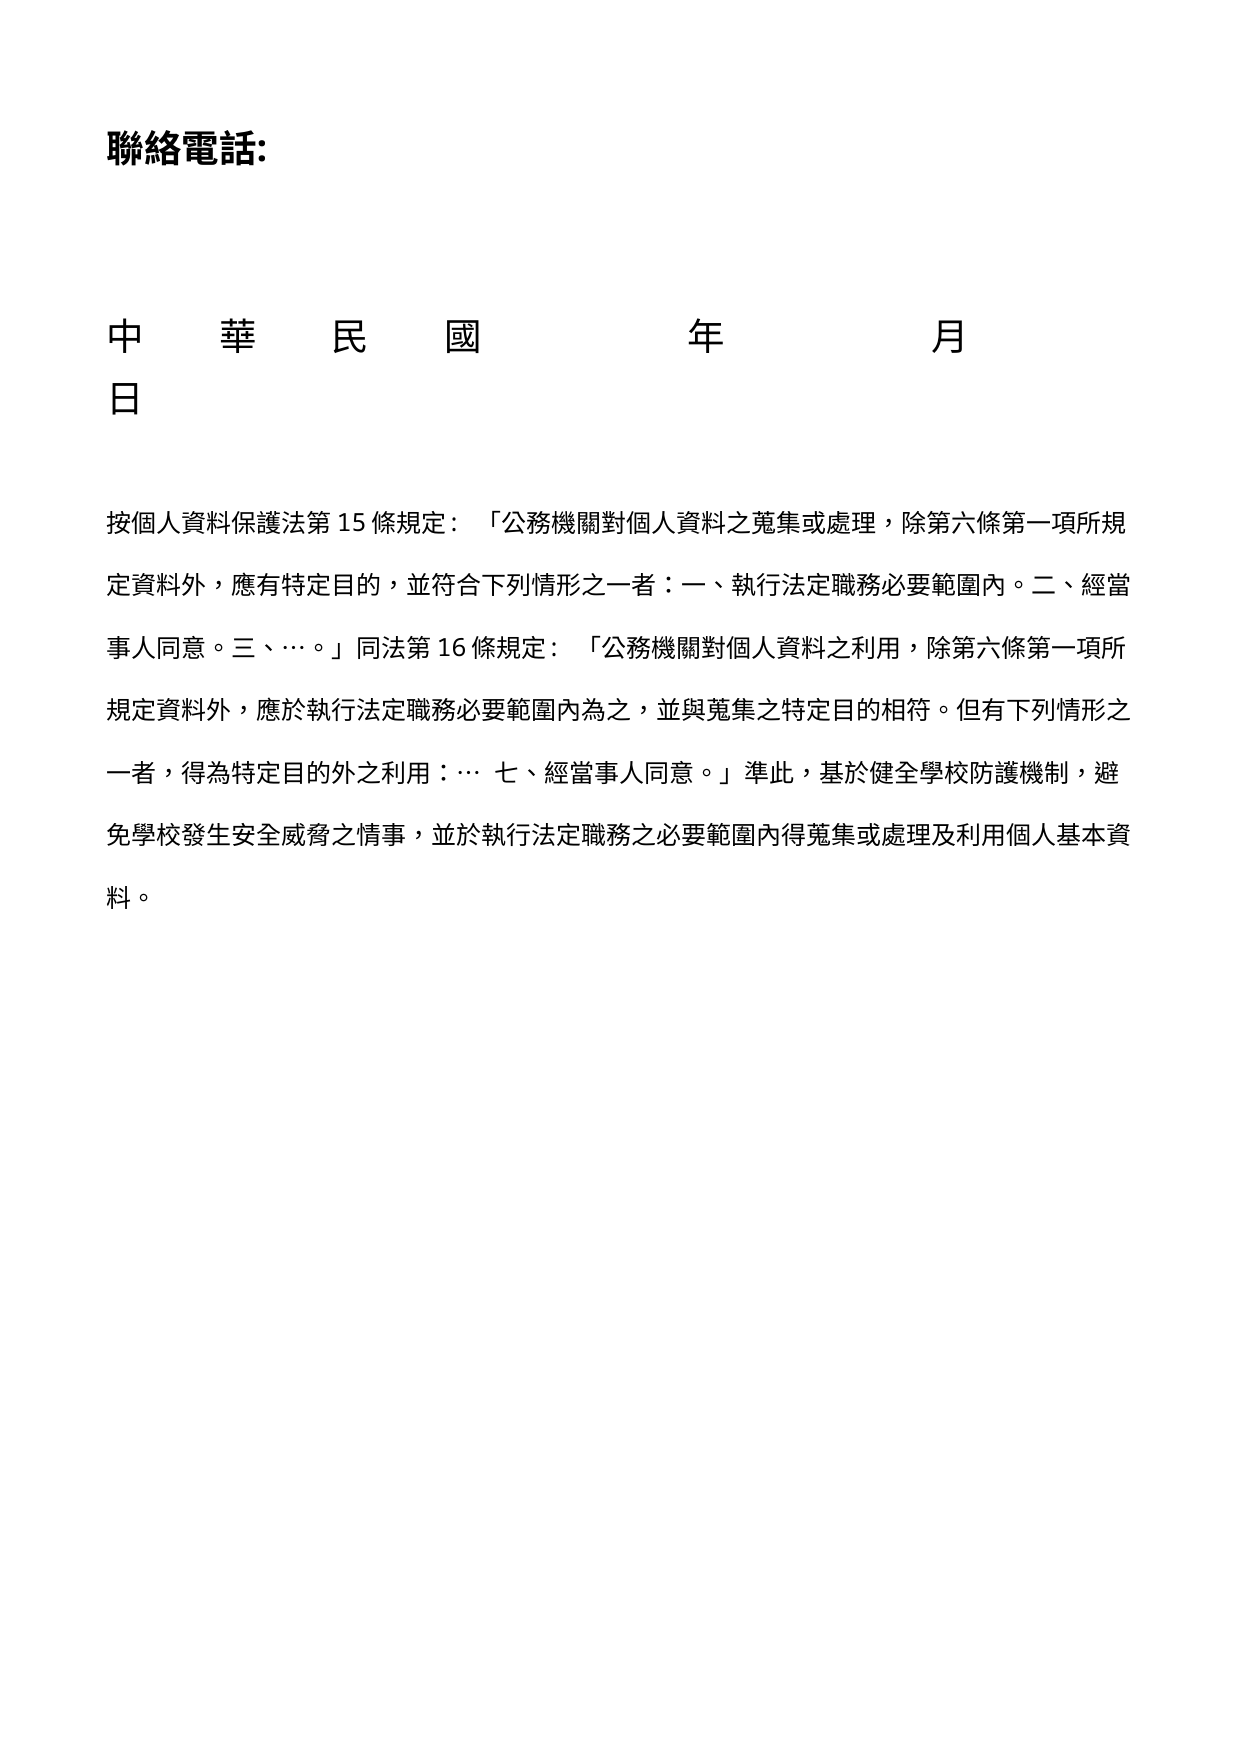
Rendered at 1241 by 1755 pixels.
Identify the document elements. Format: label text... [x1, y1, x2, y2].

text 中 華 民 國 年 月 日 [106, 292, 1134, 417]
text 聯絡電話: [106, 105, 1134, 167]
text 按個人資料保護法第15條規定: 「公務機關對個人資料之蒐集或處理，除第六條第一項所規定資料外，應有特定目的，並符合下列情形之一者：一、執行法定職務必要範圍內。二、經當事人同意。三、…。」同法第16條規定: 「公務機關對個人資料之利用，除第六條第一項所規定資料外，應於執行法定職務必要範圍內為之，並與蒐集之特定目的相符。但有下列情形之一者，得為特定目的外之利用：… 七、經當事人同意。」準此，基於健全學校防護機制，避免學校發生安全威脅之情事，並於執行法定職務之必要範圍內得蒐集或處理及利用個人基本資料。 [106, 480, 1134, 917]
